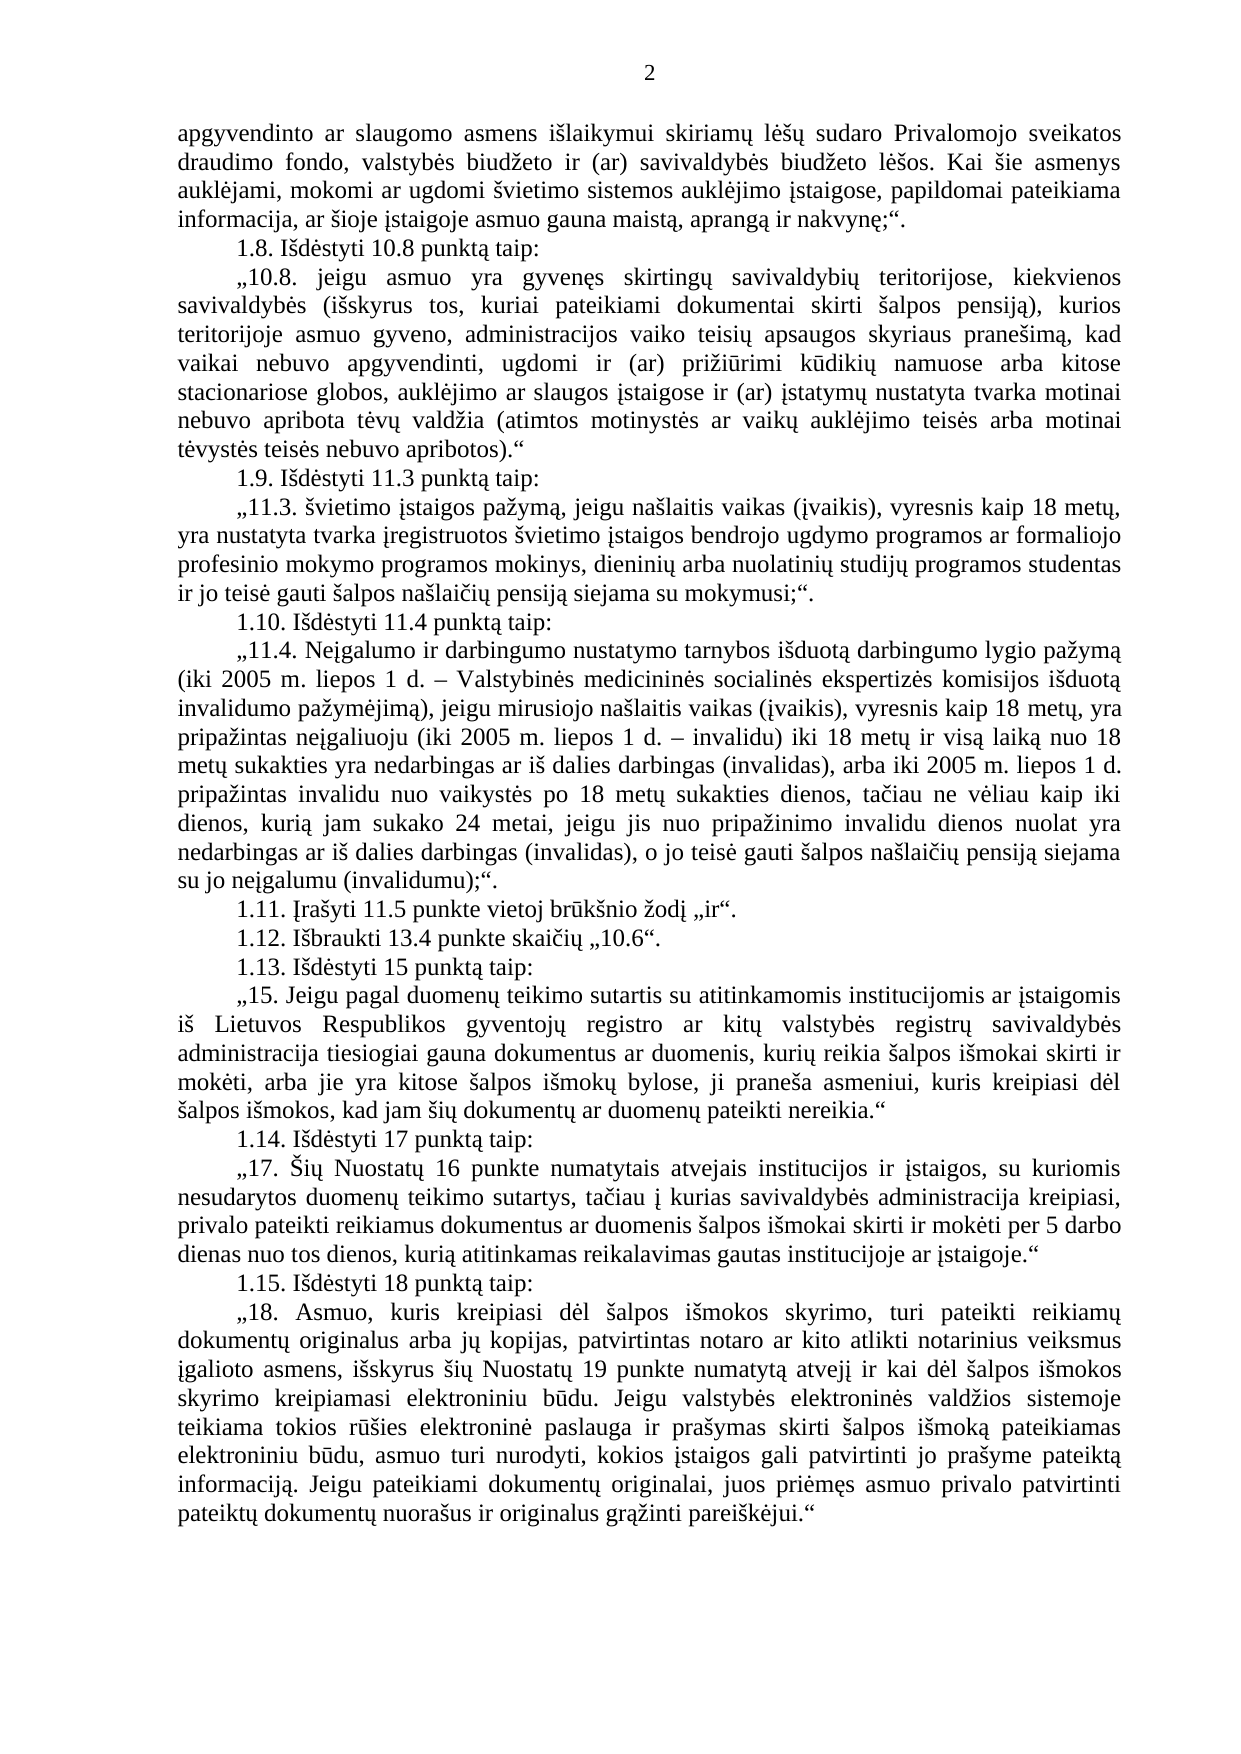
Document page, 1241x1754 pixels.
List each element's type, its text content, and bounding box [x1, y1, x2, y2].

text 1.15. Išdėstyti 18 punktą taip: [177, 1268, 1122, 1297]
text 1.13. Išdėstyti 15 punktą taip: [177, 952, 1122, 981]
text „11.3. švietimo įstaigos pažymą, jeigu našlaitis vaikas (įvaikis), vyresnis kaip 18 metų, yra nustatyta tvarka įregistruotos švietimo įstaigos bendrojo ugdymo programos ar formaliojo profesinio mokymo programos mokinys, dieninių arba nuolatinių studijų programos studentas ir jo teisė gauti šalpos našlaičių pensiją siejama su mokymusi;“. [177, 492, 1122, 607]
text 1.12. Išbraukti 13.4 punkte skaičių „10.6“. [177, 923, 1122, 952]
text „18. Asmuo, kuris kreipiasi dėl šalpos išmokos skyrimo, turi pateikti reikiamų dokumentų originalus arba jų kopijas, patvirtintas notaro ar kito atlikti notarinius veiksmus įgalioto asmens, išskyrus šių Nuostatų 19 punkte numatytą atvejį ir kai dėl šalpos išmokos skyrimo kreipiamasi elektroniniu būdu. Jeigu valstybės elektroninės valdžios sistemoje teikiama tokios rūšies elektroninė paslauga ir prašymas skirti šalpos išmoką pateikiamas elektroniniu būdu, asmuo turi nurodyti, kokios įstaigos gali patvirtinti jo prašyme pateiktą informaciją. Jeigu pateikiami dokumentų originalai, juos priėmęs asmuo privalo patvirtinti pateiktų dokumentų nuorašus ir originalus grąžinti pareiškėjui.“ [177, 1297, 1122, 1527]
text 1.14. Išdėstyti 17 punktą taip: [177, 1124, 1122, 1153]
text apgyvendinto ar slaugomo asmens išlaikymui skiriamų lėšų sudaro Privalomojo sveikatos draudimo fondo, valstybės biudžeto ir (ar) savivaldybės biudžeto lėšos. Kai šie asmenys auklėjami, mokomi ar ugdomi švietimo sistemos auklėjimo įstaigose, papildomai pateikiama informacija, ar šioje įstaigoje asmuo gauna maistą, aprangą ir nakvynę;“. [177, 118, 1122, 233]
text 1.8. Išdėstyti 10.8 punktą taip: [177, 233, 1122, 262]
text 1.11. Įrašyti 11.5 punkte vietoj brūkšnio žodį „ir“. [177, 894, 1122, 923]
text „15. Jeigu pagal duomenų teikimo sutartis su atitinkamomis institucijomis ar įstaigomis iš Lietuvos Respublikos gyventojų registro ar kitų valstybės registrų savivaldybės administracija tiesiogiai gauna dokumentus ar duomenis, kurių reikia šalpos išmokai skirti ir mokėti, arba jie yra kitose šalpos išmokų bylose, ji praneša asmeniui, kuris kreipiasi dėl šalpos išmokos, kad jam šių dokumentų ar duomenų pateikti nereikia.“ [177, 981, 1122, 1124]
text 1.10. Išdėstyti 11.4 punktą taip: [177, 607, 1122, 636]
text „17. Šių Nuostatų 16 punkte numatytais atvejais institucijos ir įstaigos, su kuriomis nesudarytos duomenų teikimo sutartys, tačiau į kurias savivaldybės administracija kreipiasi, privalo pateikti reikiamus dokumentus ar duomenis šalpos išmokai skirti ir mokėti per 5 darbo dienas nuo tos dienos, kurią atitinkamas reikalavimas gautas institucijoje ar įstaigoje.“ [177, 1153, 1122, 1268]
text „11.4. Neįgalumo ir darbingumo nustatymo tarnybos išduotą darbingumo lygio pažymą (iki 2005 m. liepos 1 d. – Valstybinės medicininės socialinės ekspertizės komisijos išduotą invalidumo pažymėjimą), jeigu mirusiojo našlaitis vaikas (įvaikis), vyresnis kaip 18 metų, yra pripažintas neįgaliuoju (iki 2005 m. liepos 1 d. – invalidu) iki 18 metų ir visą laiką nuo 18 metų sukakties yra nedarbingas ar iš dalies darbingas (invalidas), arba iki 2005 m. liepos 1 d. pripažintas invalidu nuo vaikystės po 18 metų sukakties dienos, tačiau ne vėliau kaip iki dienos, kurią jam sukako 24 metai, jeigu jis nuo pripažinimo invalidu dienos nuolat yra nedarbingas ar iš dalies darbingas (invalidas), o jo teisė gauti šalpos našlaičių pensiją siejama su jo neįgalumu (invalidumu);“. [177, 636, 1122, 894]
text 1.9. Išdėstyti 11.3 punktą taip: [177, 463, 1122, 492]
text „10.8. jeigu asmuo yra gyvenęs skirtingų savivaldybių teritorijose, kiekvienos savivaldybės (išskyrus tos, kuriai pateikiami dokumentai skirti šalpos pensiją), kurios teritorijoje asmuo gyveno, administracijos vaiko teisių apsaugos skyriaus pranešimą, kad vaikai nebuvo apgyvendinti, ugdomi ir (ar) prižiūrimi kūdikių namuose arba kitose stacionariose globos, auklėjimo ar slaugos įstaigose ir (ar) įstatymų nustatyta tvarka motinai nebuvo apribota tėvų valdžia (atimtos motinystės ar vaikų auklėjimo teisės arba motinai tėvystės teisės nebuvo apribotos).“ [177, 262, 1122, 463]
